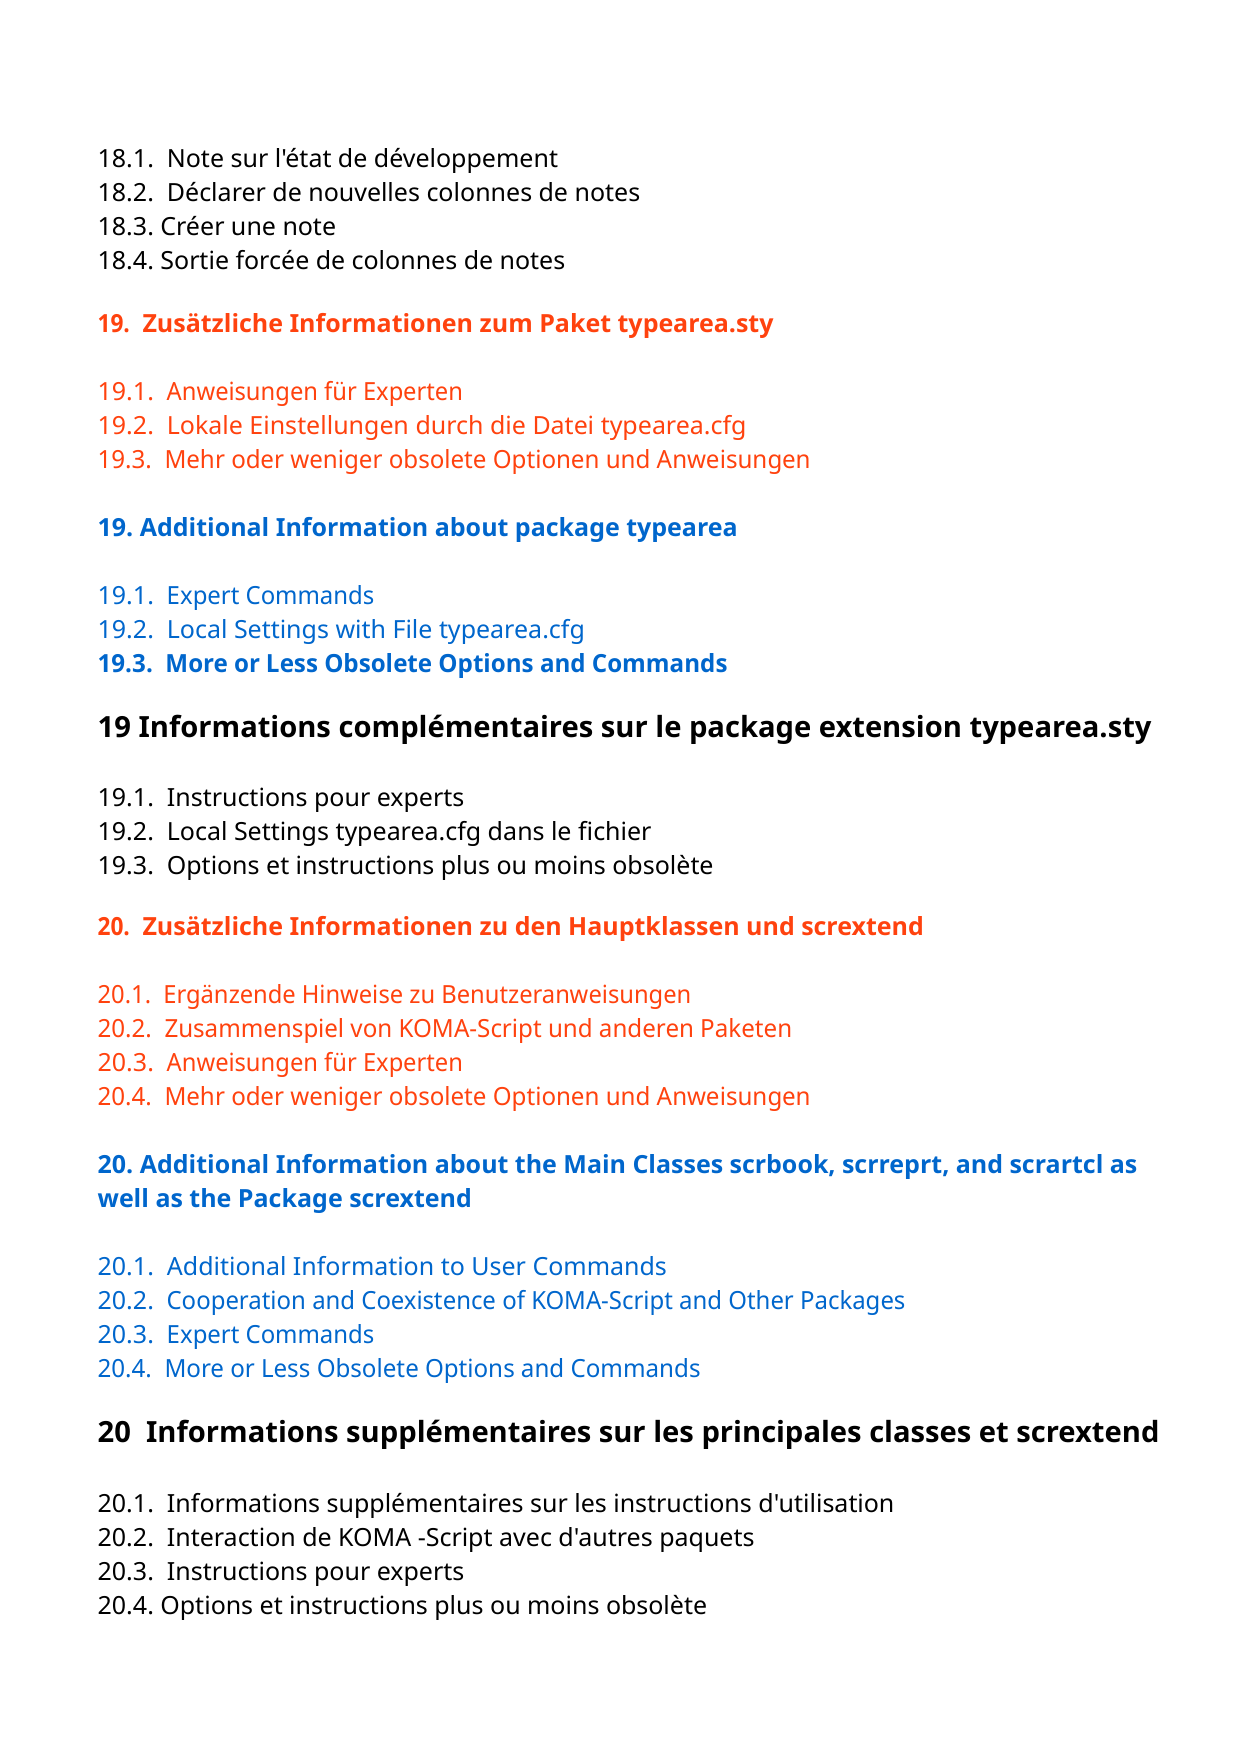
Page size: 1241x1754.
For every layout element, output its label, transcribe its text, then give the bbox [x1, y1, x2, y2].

text 19.1. Expert Commands [97, 578, 1172, 612]
text 20.4. Mehr oder weniger obsolete Optionen und Anweisungen [97, 1078, 1172, 1113]
text 20.3. Expert Commands [97, 1317, 1172, 1351]
text 20. Zusätzliche Informationen zu den Hauptklassen und scrextend [97, 908, 1172, 942]
text 19.1. Anweisungen für Experten [97, 373, 1172, 407]
text 19. Additional Information about package typearea [97, 510, 1172, 544]
text 20.2. Cooperation and Coexistence of KOMA-Script and Other Packages [97, 1283, 1172, 1317]
text 20.3. Anweisungen für Experten [97, 1044, 1172, 1078]
text 19. Zusätzliche Informationen zum Paket typearea.sty [97, 305, 1172, 339]
text 19.2. Lokale Einstellungen durch die Datei typearea.cfg [97, 407, 1172, 442]
text 19.1. Instructions pour experts 19.2. Local Settings typearea.cfg dans le fichier 19.3. Options et instructions plus ou moins obsolète [97, 746, 1172, 882]
text 20. Additional Information about the Main Classes scrbook, scrreprt, and scrartcl as well as the Package scrextend [97, 1147, 1172, 1215]
text 19.3. Mehr oder weniger obsolete Optionen und Anweisungen [97, 442, 1172, 476]
text 20.1. Informations supplémentaires sur les instructions d'utilisation 20.2. Interaction de KOMA -Script avec d'autres paquets 20.3. Instructions pour experts 20.4. Options et instructions plus ou moins obsolète [97, 1451, 1172, 1621]
text 20.1. Ergänzende Hinweise zu Benutzeranweisungen [97, 976, 1172, 1010]
text 19 Informations complémentaires sur le package extension typearea.sty [97, 706, 1172, 746]
text 20 Informations supplémentaires sur les principales classes et scrextend [97, 1411, 1172, 1451]
text 19.3. More or Less Obsolete Options and Commands [97, 646, 1172, 680]
text 18.1. Note sur l'état de développement 18.2. Déclarer de nouvelles colonnes de notes 18.3. Créer une note 18.4. Sortie forcée de colonnes de notes [97, 106, 1172, 305]
text 20.2. Zusammenspiel von KOMA-Script und anderen Paketen [97, 1010, 1172, 1044]
text 19.2. Local Settings with File typearea.cfg [97, 612, 1172, 646]
text 20.4. More or Less Obsolete Options and Commands [97, 1351, 1172, 1385]
text 20.1. Additional Information to User Commands [97, 1249, 1172, 1283]
